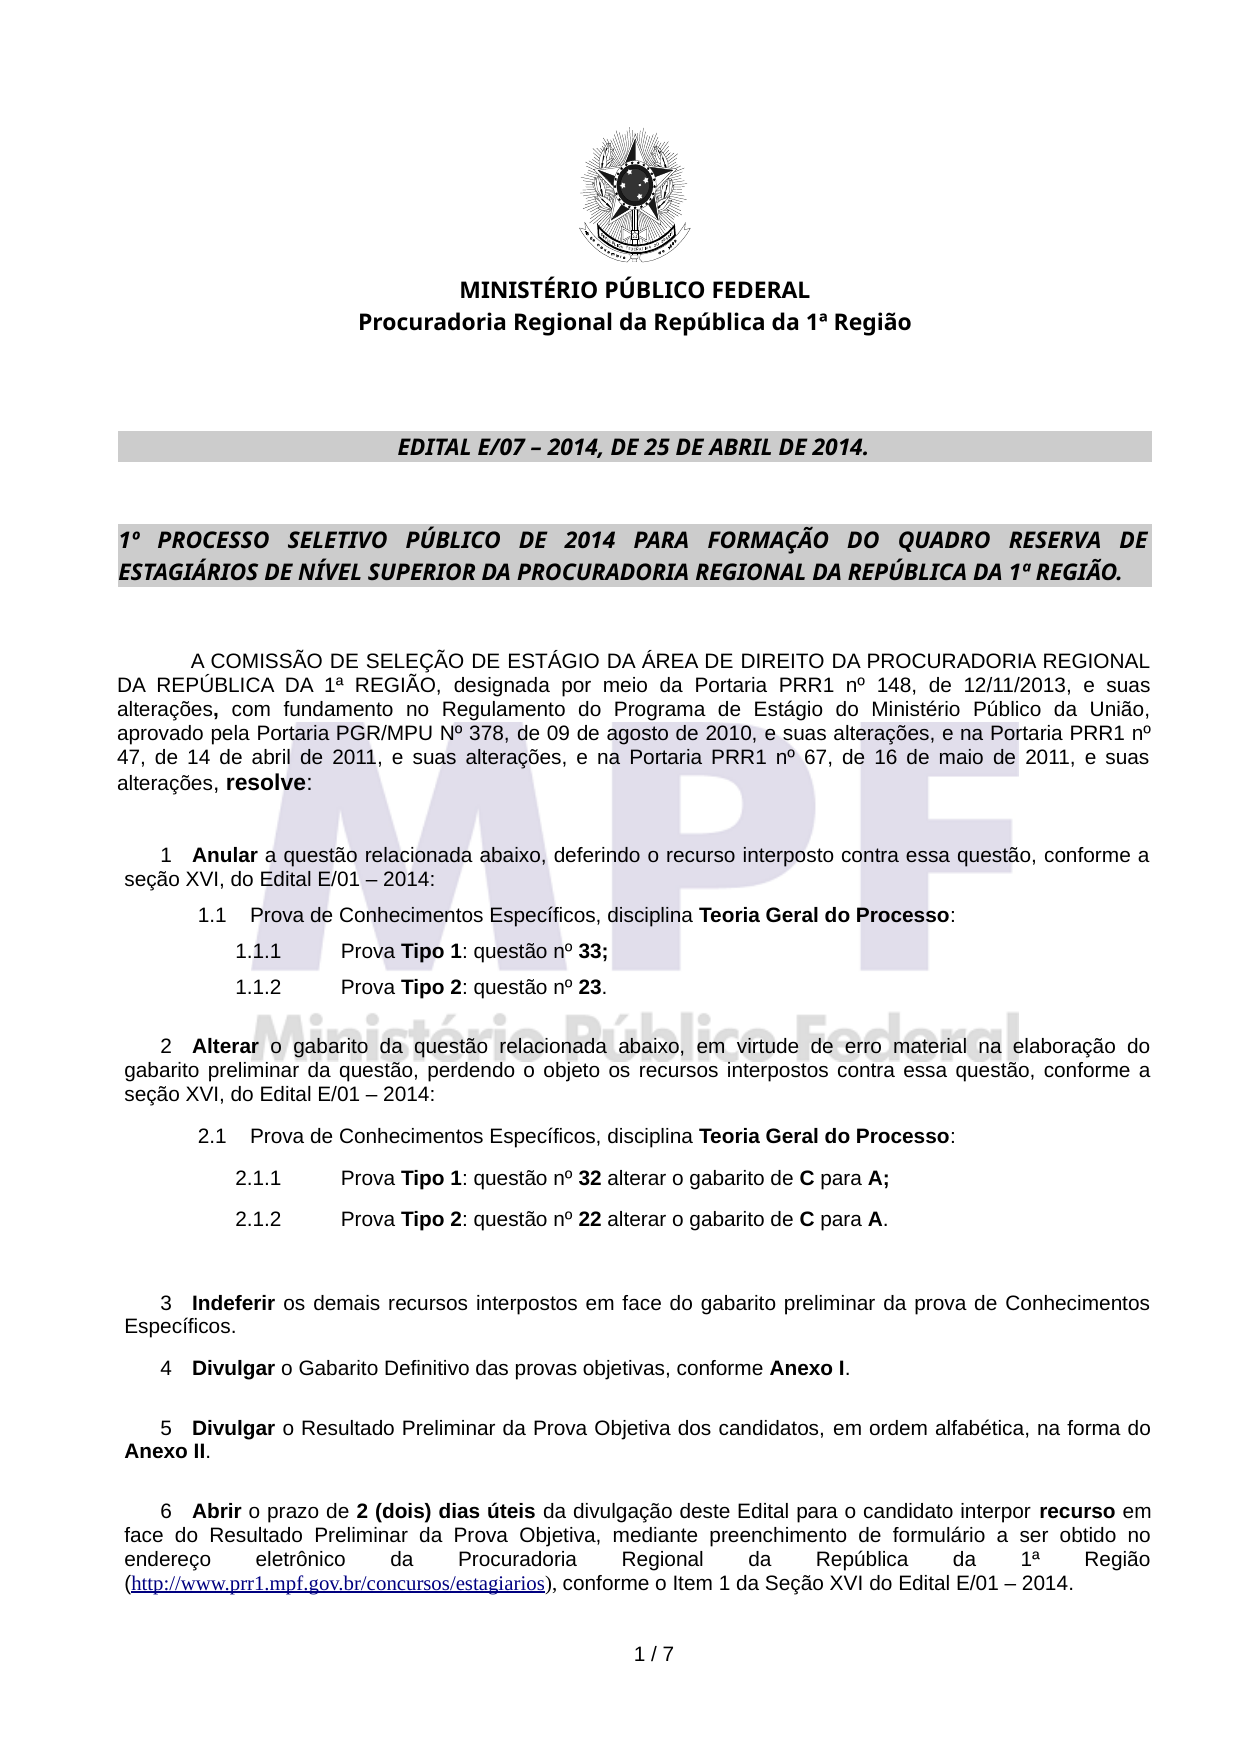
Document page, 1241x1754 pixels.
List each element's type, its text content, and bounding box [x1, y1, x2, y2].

text EDITAL E/07 – 2014, DE 25 DE ABRIL DE 2014. [118, 431, 1152, 462]
list Prova Tipo 2: questão nº 23. [229, 974, 1152, 998]
picture [251, 891, 1019, 903]
list Prova de Conhecimentos Específicos, disciplina Teoria Geral do Processo: [157, 903, 1152, 927]
text 1º PROCESSO SELETIVO PÚBLICO DE 2014 PARA FORMAÇÃO DO QUADRO RESERVA DE ESTAGIÁRIOS DE NÍVEL SUPERIOR DA PROCURADORIA REGIONAL DA REPÚBLICA DA 1ª REGIÃO. [118, 524, 1152, 587]
picture [251, 795, 1019, 843]
text Procuradoria Regional da República da 1ª Região [118, 306, 1152, 337]
list Anular a questão relacionada abaixo, deferindo o recurso interposto contra essa questão, conforme a seção XVI, do Edital E/01 – 2014: [124, 843, 1152, 891]
text MINISTÉRIO PÚBLICO FEDERAL [118, 274, 1152, 306]
picture [251, 963, 1019, 974]
text A COMISSÃO DE SELEÇÃO DE ESTÁGIO DA ÁREA DE DIREITO DA PROCURADORIA REGIONAL DA REPÚBLICA DA 1ª REGIÃO, designada por meio da Portaria PRR1 nº 148, de 12/11/2013, e suas alterações, com fundamento no Regulamento do Programa de Estágio do Ministério Público da União, aprovado pela Portaria PGR/MPU Nº 378, de 09 de agosto de 2010, e suas alterações, e na Portaria PRR1 nº 47, de 14 de abril de 2011, e suas alterações, e na Portaria PRR1 nº 67, de 16 de maio de 2011, e suas alterações, resolve: [117, 649, 1152, 795]
list Prova Tipo 1: questão nº 32 alterar o gabarito de C para A; [229, 1165, 1152, 1189]
list Divulgar o Resultado Preliminar da Prova Objetiva dos candidatos, em ordem alfabética, na forma do Anexo II. [124, 1415, 1152, 1463]
picture [251, 927, 1019, 939]
list Abrir o prazo de 2 (dois) dias úteis da divulgação deste Edital para o candidato interpor recurso em face do Resultado Preliminar da Prova Objetiva, mediante preenchimento de formulário a ser obtido no endereço eletrônico da Procuradoria Regional da República da 1ª Região (http://www.prr1.mpf.gov.br/concursos/estagiarios), conforme o Item 1 da Seção XVI do Edital E/01 – 2014. [124, 1499, 1152, 1595]
list Prova Tipo 1: questão nº 33; [229, 939, 1152, 963]
list Prova Tipo 2: questão nº 22 alterar o gabarito de C para A. [229, 1207, 1152, 1231]
list Divulgar o Gabarito Definitivo das provas objetivas, conforme Anexo I. [124, 1356, 1152, 1380]
list Alterar o gabarito da questão relacionada abaixo, em virtude de erro material na elaboração do gabarito preliminar da questão, perdendo o objeto os recursos interpostos contra essa questão, conforme a seção XVI, do Edital E/01 – 2014: [124, 1034, 1152, 1106]
list Indeferir os demais recursos interpostos em face do gabarito preliminar da prova de Conhecimentos Específicos. [124, 1290, 1152, 1338]
picture [251, 998, 1019, 1034]
list Prova de Conhecimentos Específicos, disciplina Teoria Geral do Processo: [157, 1124, 1152, 1148]
